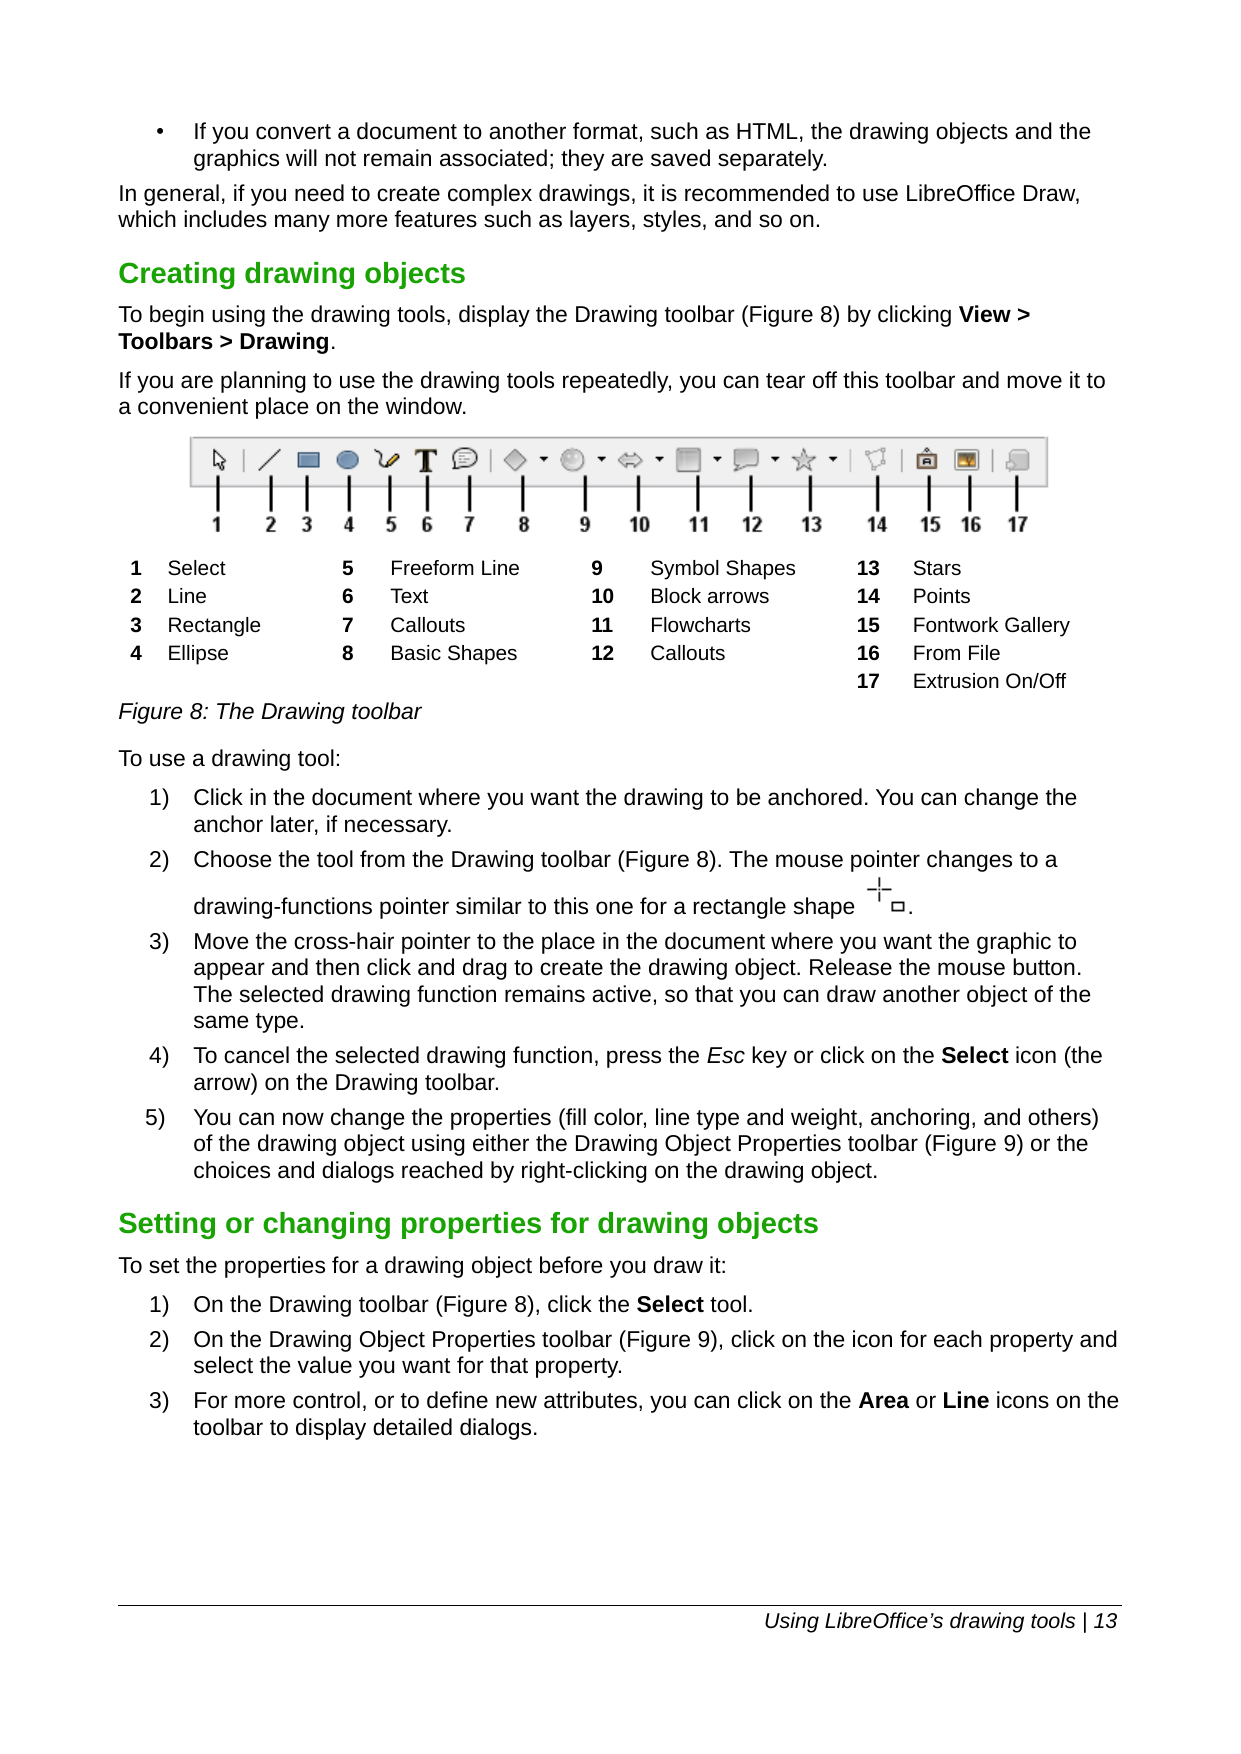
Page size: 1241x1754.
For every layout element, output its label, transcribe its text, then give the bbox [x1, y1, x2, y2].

subtitle Setting or changing properties for drawing objects [118, 1207, 1122, 1240]
table_cell 13 [845, 556, 901, 584]
table_cell Fontwork Gallery [901, 613, 1121, 641]
table_cell Ellipse [155, 641, 330, 669]
table_cell 16 [845, 641, 901, 669]
list You can now change the properties (fill color, line type and weight, anchoring, and others) of the drawing object using either the Drawing Object Properties toolbar (Figure 9) or the choices and dialogs reached by right-clicking on the drawing object. [165, 1104, 1122, 1183]
table_cell 1 [118, 556, 155, 584]
table_cell Basic Shapes [378, 641, 579, 669]
table_cell 8 [330, 641, 378, 669]
subtitle Creating drawing objects [118, 256, 1122, 289]
table_cell Select [155, 556, 330, 584]
table_cell Extrusion On/Off [901, 669, 1121, 698]
table_cell [579, 669, 638, 698]
table_cell 12 [579, 641, 638, 669]
table_cell 11 [579, 613, 638, 641]
table_cell 15 [845, 613, 901, 641]
table_cell 17 [845, 669, 901, 698]
table_cell Rectangle [155, 613, 330, 641]
table_cell 5 [330, 556, 378, 584]
table_cell Figure 8: The Drawing toolbar [118, 698, 1121, 733]
list On the Drawing toolbar (Figure 8), click the Select tool. [169, 1291, 1122, 1317]
table_cell Stars [901, 556, 1121, 584]
list To cancel the selected drawing function, press the Esc key or click on the Select icon (the arrow) on the Drawing toolbar. [169, 1042, 1122, 1095]
table_cell Symbol Shapes [638, 556, 844, 584]
text To begin using the drawing tools, display the Drawing toolbar (Figure 8) by clicking View > Toolbars > Drawing. [118, 301, 1122, 354]
list If you convert a document to another format, such as HTML, the drawing objects and the graphics will not remain associated; they are saved separately. [156, 118, 1122, 171]
table_cell 9 [579, 556, 638, 584]
table_cell 6 [330, 584, 378, 612]
list For more control, or to define new attributes, you can click on the Area or Line icons on the toolbar to display detailed dialogs. [169, 1387, 1122, 1440]
table_cell Callouts [638, 641, 844, 669]
table_cell [155, 669, 330, 698]
table_cell [330, 669, 378, 698]
table_cell 7 [330, 613, 378, 641]
list To use a drawing tool: [118, 745, 1122, 772]
table_cell 4 [118, 641, 155, 669]
table_cell [118, 669, 155, 698]
table_cell From File [901, 641, 1121, 669]
table_cell Callouts [378, 613, 579, 641]
table_cell Block arrows [638, 584, 844, 612]
table_cell Flowcharts [638, 613, 844, 641]
list On the Drawing Object Properties toolbar (Figure 9), click on the icon for each property and select the value you want for that property. [169, 1326, 1122, 1379]
list Click in the document where you want the drawing to be anchored. You can change the anchor later, if necessary. [169, 784, 1122, 837]
text In general, if you need to create complex drawings, it is recommended to use LibreOffice Draw, which includes many more features such as layers, styles, and so on. [118, 180, 1122, 232]
picture [187, 431, 1053, 544]
table_cell 14 [845, 584, 901, 612]
table_cell Points [901, 584, 1121, 612]
text If you are planning to use the drawing tools repeatedly, you can tear off this toolbar and move it to a convenient place on the window. [118, 367, 1122, 419]
table_cell Text [378, 584, 579, 612]
picture [861, 872, 908, 915]
table_cell 3 [118, 613, 155, 641]
table_cell [638, 669, 844, 698]
table_cell [378, 669, 579, 698]
list To set the properties for a drawing object before you draw it: [118, 1252, 1122, 1278]
table_header [118, 432, 1121, 556]
table_cell Freeform Line [378, 556, 579, 584]
list Choose the tool from the Drawing toolbar (Figure 8). The mouse pointer changes to a drawing-functions pointer similar to this one for a rectangle shape . [169, 846, 1122, 919]
table_cell 10 [579, 584, 638, 612]
table_cell 2 [118, 584, 155, 612]
table_cell Line [155, 584, 330, 612]
list Move the cross-hair pointer to the place in the document where you want the graphic to appear and then click and drag to create the drawing object. Release the mouse button. The selected drawing function remains active, so that you can draw another object of the same type. [169, 928, 1122, 1033]
